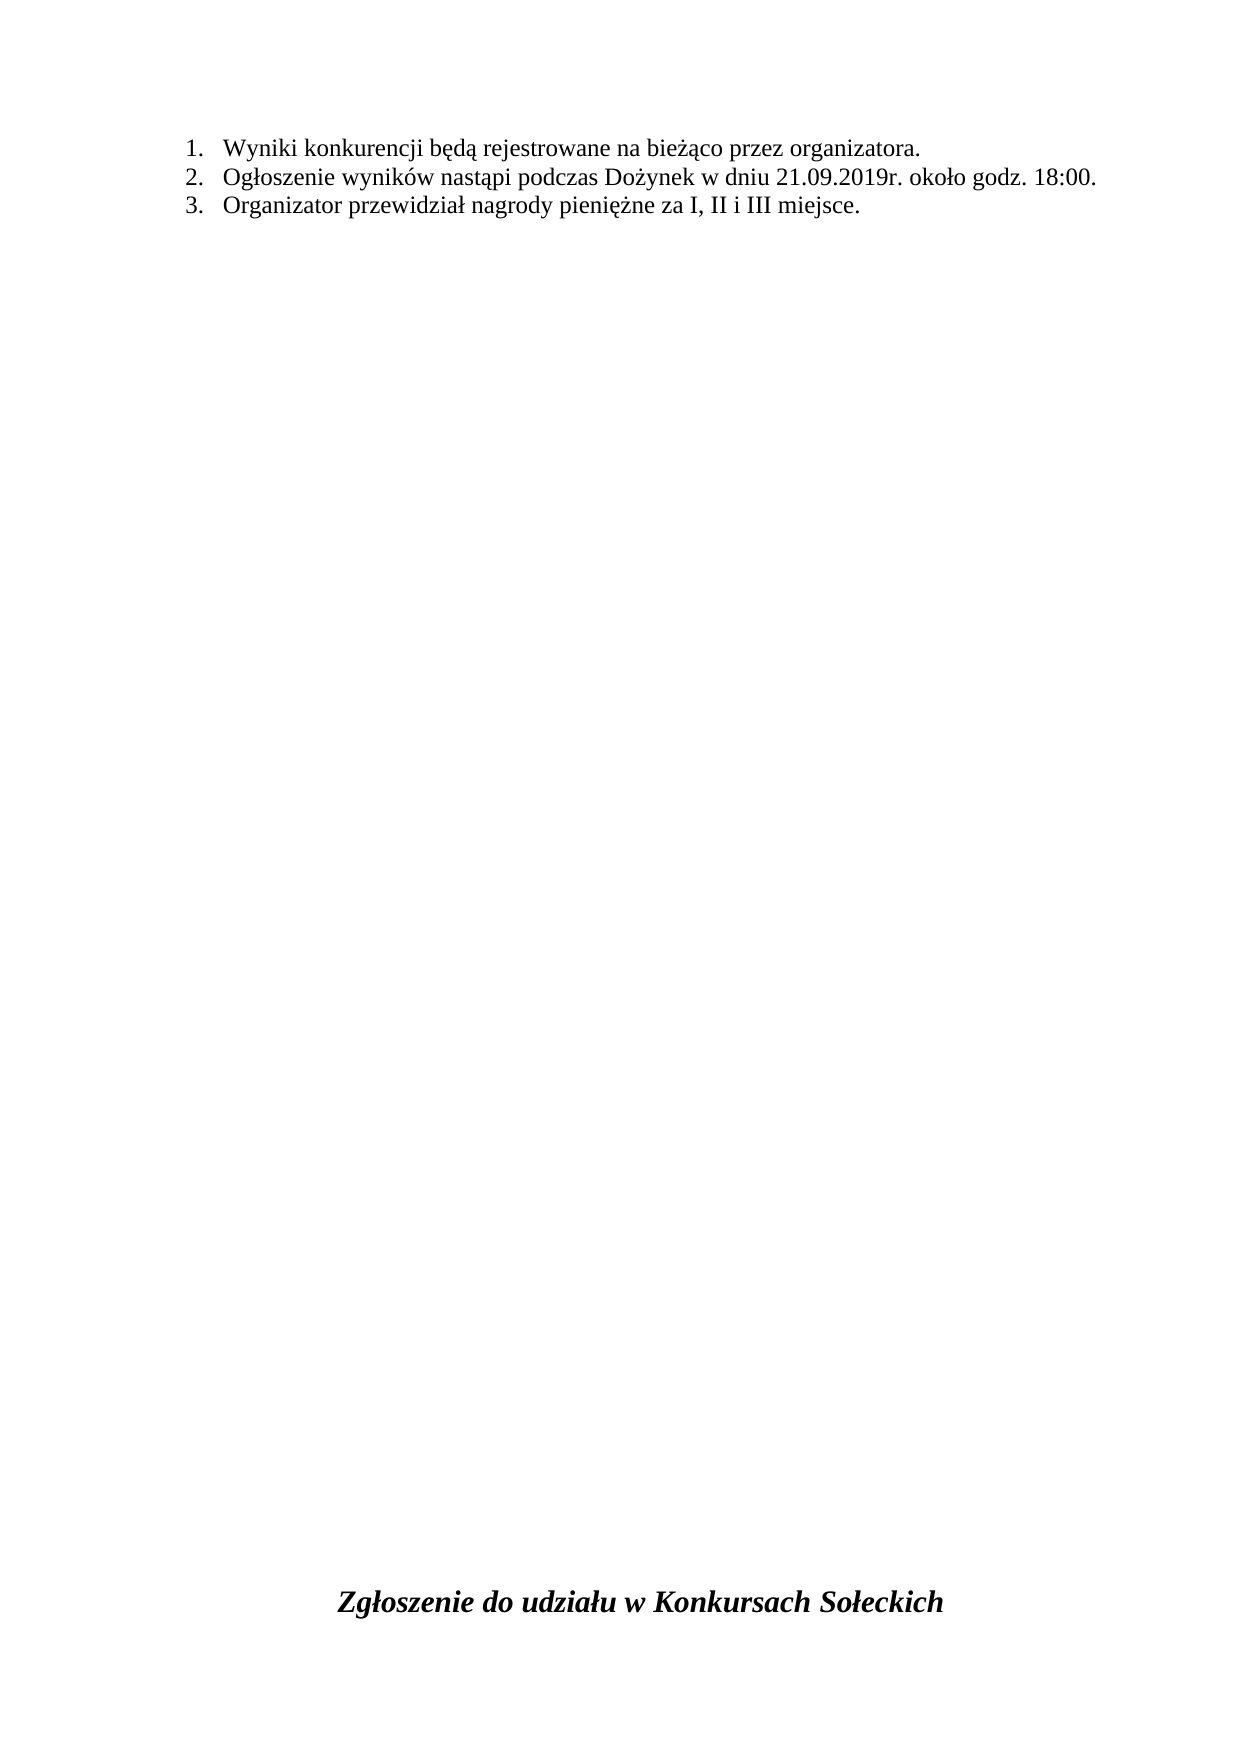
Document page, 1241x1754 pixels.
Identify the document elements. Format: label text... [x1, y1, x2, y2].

list Organizator przewidział nagrody pieniężne za I, II i III miejsce. [185, 190, 1137, 219]
text Zgłoszenie do udziału w Konkursach Sołeckich [148, 1584, 1137, 1620]
list Ogłoszenie wyników nastąpi podczas Dożynek w dniu 21.09.2019r. około godz. 18:00. [185, 162, 1137, 190]
list Wyniki konkurencji będą rejestrowane na bieżąco przez organizatora. [185, 133, 1137, 162]
